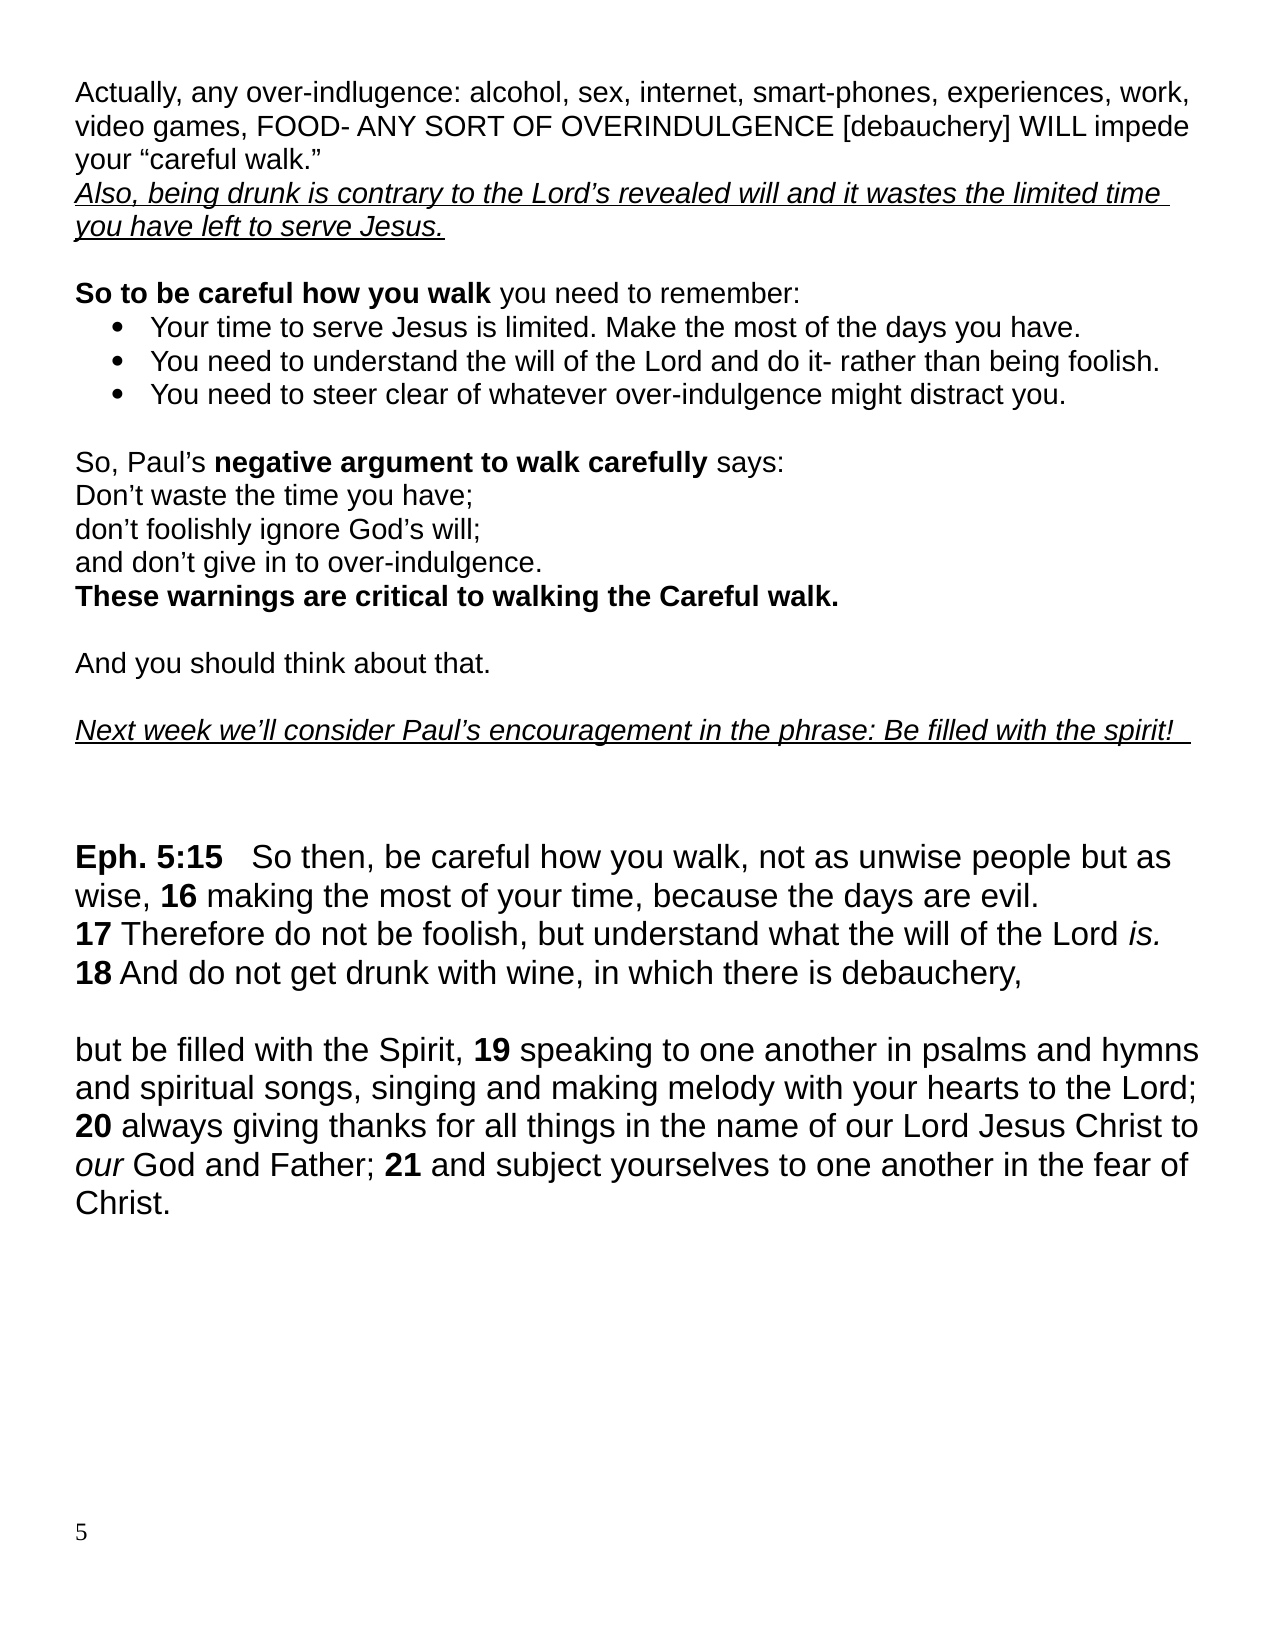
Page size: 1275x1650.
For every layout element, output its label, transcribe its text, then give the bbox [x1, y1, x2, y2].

list You need to steer clear of whatever over-indulgence might distract you. [112, 377, 1200, 411]
text Don’t waste the time you have; [75, 478, 1200, 512]
text Also, being drunk is contrary to the Lord’s revealed will and it wastes the limited time you have left to serve Jesus. [75, 176, 1200, 243]
list You need to understand the will of the Lord and do it- rather than being foolish. [112, 343, 1200, 377]
text but be filled with the Spirit, 19 speaking to one another in psalms and hymns and spiritual songs, singing and making melody with your hearts to the Lord; 20 always giving thanks for all things in the name of our Lord Jesus Christ to our God and Father; 21 and subject yourselves to one another in the fear of Christ. [75, 1030, 1200, 1222]
text Next week we’ll consider Paul’s encouragement in the phrase: Be filled with the spirit! [75, 713, 1200, 746]
text So, Paul’s negative argument to walk carefully says: [75, 444, 1200, 478]
text Eph. 5:15 So then, be careful how you walk, not as unwise people but as wise, 16 making the most of your time, because the days are evil. [75, 837, 1200, 914]
text So to be careful how you walk you need to remember: [75, 276, 1200, 310]
text and don’t give in to over-indulgence. [75, 545, 1200, 579]
list Your time to serve Jesus is limited. Make the most of the days you have. [112, 310, 1200, 343]
text And you should think about that. [75, 646, 1200, 679]
text don’t foolishly ignore God’s will; [75, 512, 1200, 545]
text Actually, any over-indlugence: alcohol, sex, internet, smart-phones, experiences, work, video games, FOOD- ANY SORT OF OVERINDULGENCE [debauchery] WILL impede your “careful walk.” [75, 75, 1200, 176]
text These warnings are critical to walking the Careful walk. [75, 579, 1200, 612]
text 17 Therefore do not be foolish, but understand what the will of the Lord is. 18 And do not get drunk with wine, in which there is debauchery, [75, 914, 1200, 991]
